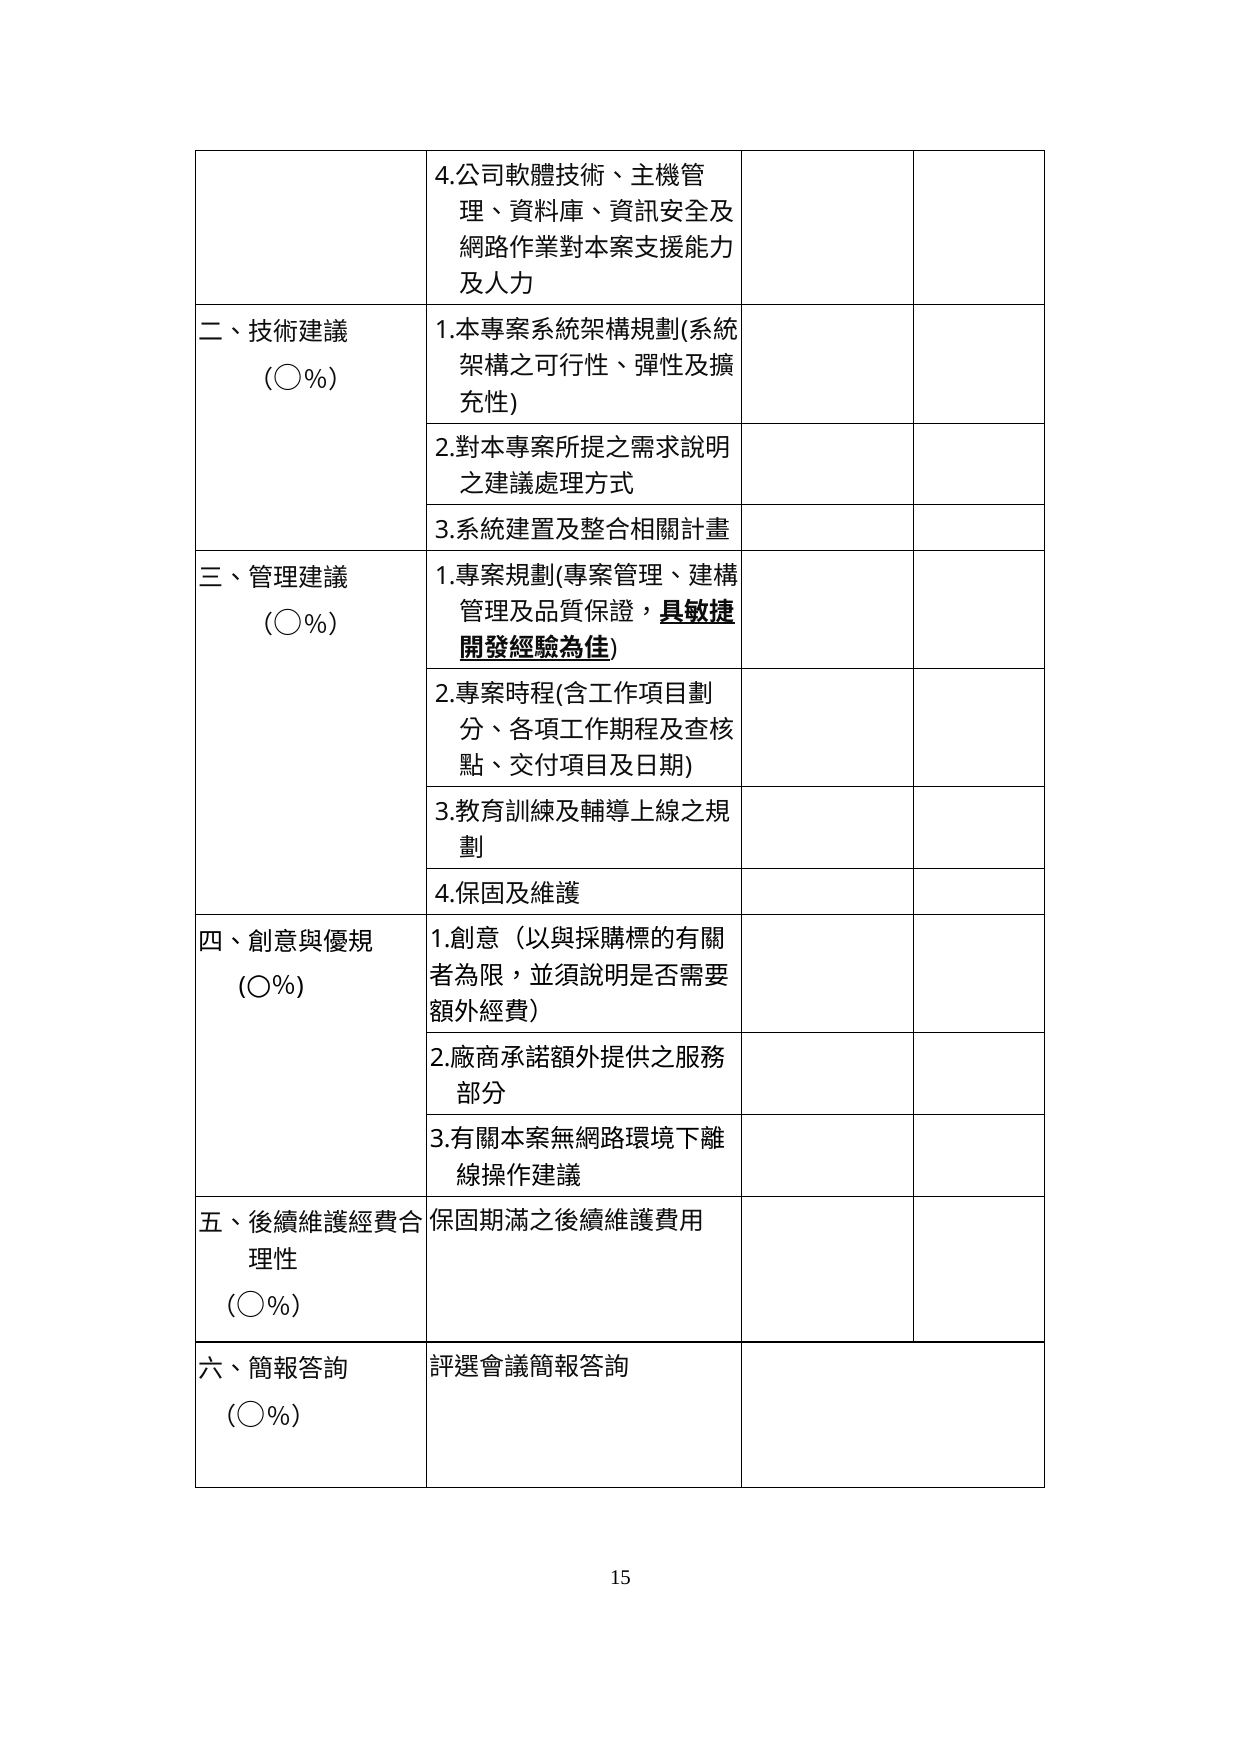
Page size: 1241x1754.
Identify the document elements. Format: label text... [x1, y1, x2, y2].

table_cell [914, 1197, 1044, 1341]
table_cell [914, 869, 1044, 914]
table_cell 1.本專案系統架構規劃(系統架構之可行性、彈性及擴充性) [427, 305, 741, 422]
table_cell [742, 869, 913, 914]
table_cell [914, 1115, 1044, 1196]
table_cell 2.對本專案所提之需求說明之建議處理方式 [427, 424, 741, 504]
table_cell 3.教育訓練及輔導上線之規劃 [427, 787, 741, 868]
table_cell 2.專案時程(含工作項目劃分、各項工作期程及查核點、交付項目及日期) [427, 669, 741, 786]
table_cell 二、技術建議 （○％） [196, 305, 426, 550]
table_cell [914, 551, 1044, 668]
table_cell [914, 915, 1044, 1032]
table_cell [742, 1033, 913, 1114]
table_cell 3.系統建置及整合相關計畫 [427, 505, 741, 550]
table_cell [742, 551, 913, 668]
table_cell [914, 669, 1044, 786]
table_cell 四、創意與優規 (○％) [196, 915, 426, 1196]
table_cell [914, 1033, 1044, 1114]
table_cell [914, 424, 1044, 504]
table_cell 1.專案規劃(專案管理、建構管理及品質保證，具敏捷開發經驗為佳) [427, 551, 741, 668]
table_cell 4.保固及維護 [427, 869, 741, 914]
table_cell [742, 1115, 913, 1196]
table_cell [914, 505, 1044, 550]
table_cell 六、簡報答詢 （○％） [196, 1343, 426, 1487]
table_cell 2.廠商承諾額外提供之服務部分 [427, 1033, 741, 1114]
table_cell [914, 787, 1044, 868]
table_cell 1.創意（以與採購標的有關者為限，並須說明是否需要額外經費） [427, 915, 741, 1032]
table_cell 三、管理建議 （○％） [196, 551, 426, 914]
table_cell 4.公司軟體技術、主機管理、資料庫、資訊安全及網路作業對本案支援能力及人力 [427, 151, 741, 304]
table_cell [742, 669, 913, 786]
table_cell [742, 787, 913, 868]
table_cell [196, 151, 426, 304]
table_cell 3.有關本案無網路環境下離線操作建議 [427, 1115, 741, 1196]
table_cell 評選會議簡報答詢 [427, 1343, 741, 1487]
table_cell [742, 424, 913, 504]
table_cell 保固期滿之後續維護費用 [427, 1197, 741, 1341]
table_cell 五、後續維護經費合理性 （○％） [196, 1197, 426, 1341]
table_cell [914, 305, 1044, 422]
table_cell [742, 1343, 1044, 1487]
table_cell [742, 1197, 913, 1341]
table_cell [914, 151, 1044, 304]
table_cell [742, 915, 913, 1032]
table_cell [742, 505, 913, 550]
table_cell [742, 151, 913, 304]
table_cell [742, 305, 913, 422]
